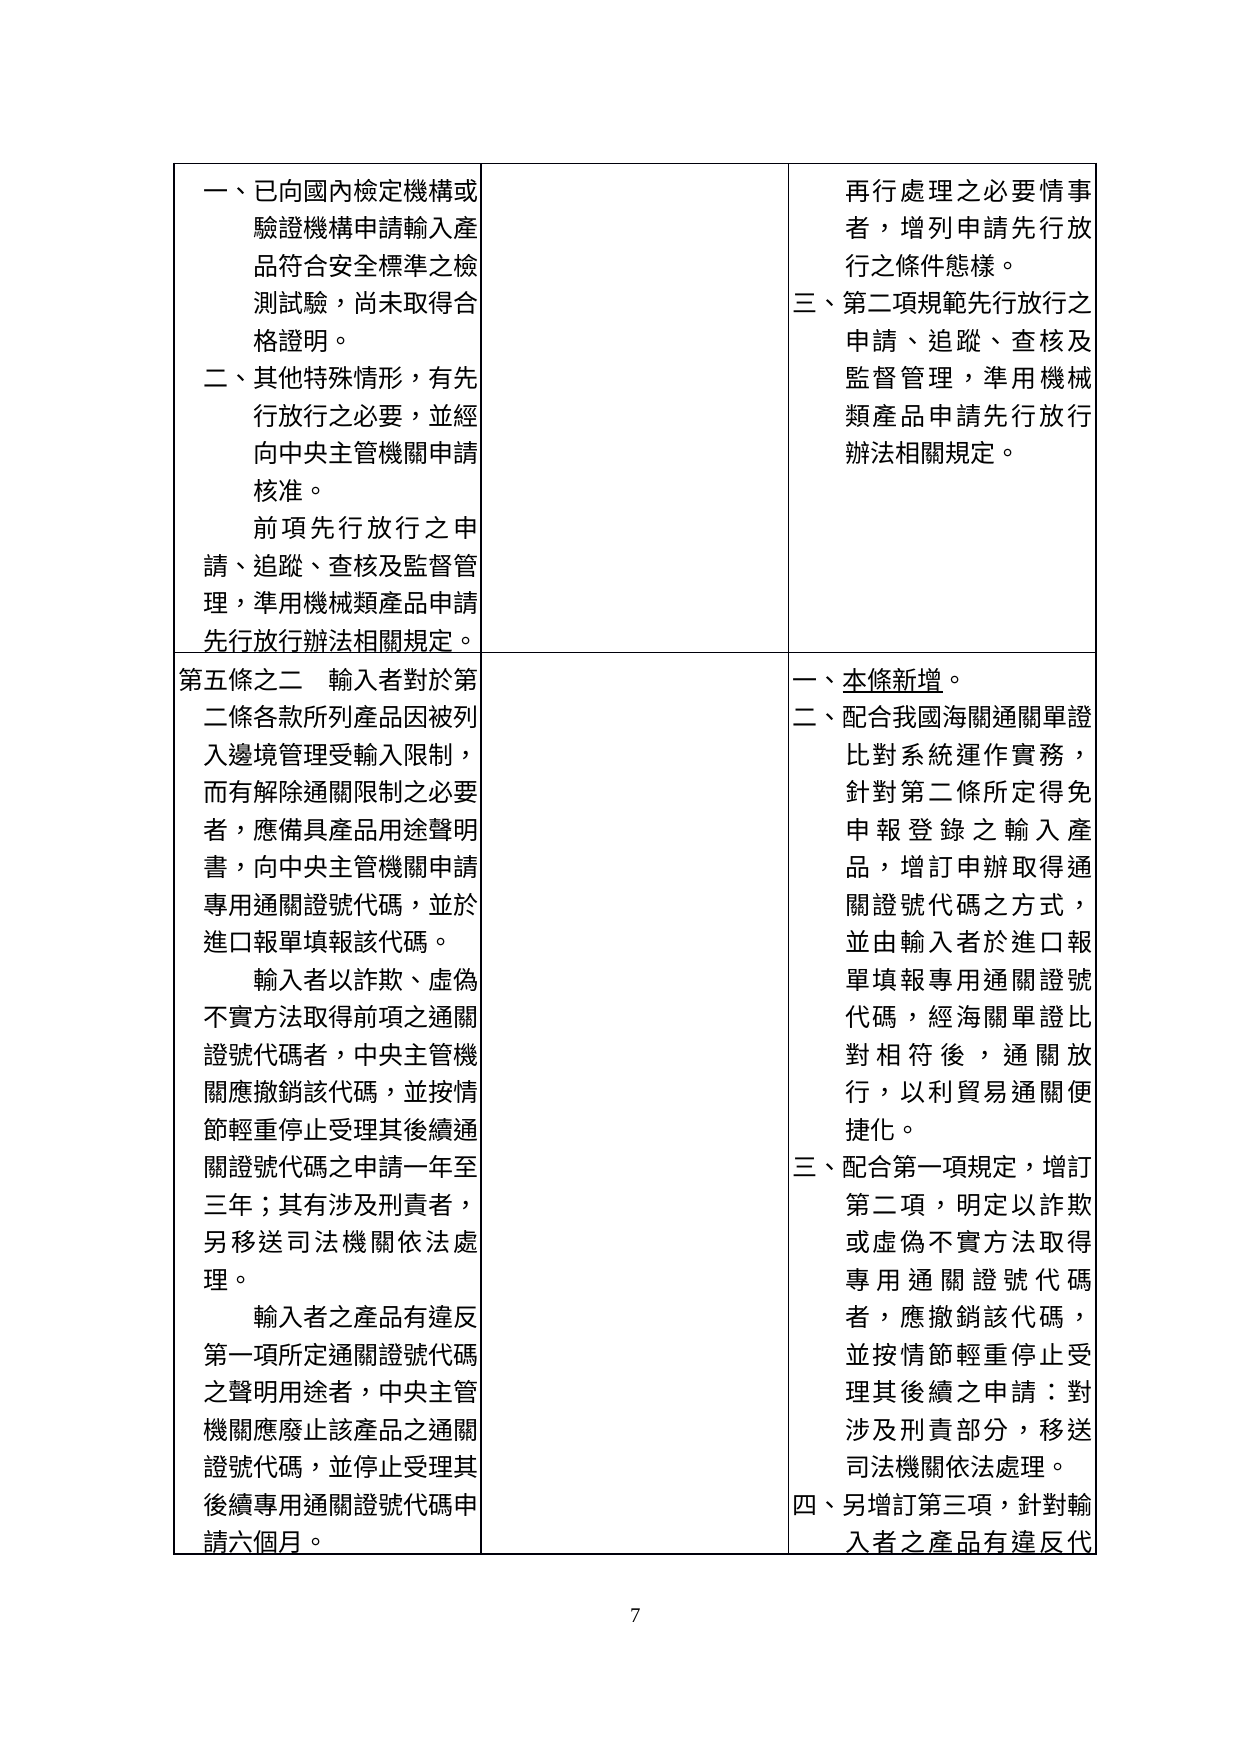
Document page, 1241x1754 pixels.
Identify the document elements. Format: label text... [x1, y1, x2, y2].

table_cell 再行處理之必要情事者，增列申請先行放行之條件態樣。 三、第二項規範先行放行之申請、追蹤、查核及監督管理，準用機械類產品申請先行放行辦法相關規定。 [789, 164, 1095, 652]
table_cell 第五條之二 輸入者對於第二條各款所列產品因被列入邊境管理受輸入限制，而有解除通關限制之必要者，應備具產品用途聲明書，向中央主管機關申請專用通關證號代碼，並於進口報單填報該代碼。 輸入者以詐欺、虛偽不實方法取得前項之通關證號代碼者，中央主管機關應撤銷該代碼，並按情節輕重停止受理其後續通關證號代碼之申請一年至三年；其有涉及刑責者，另移送司法機關依法處理。 輸入者之產品有違反第一項所定通關證號代碼之聲明用途者，中央主管機關應廢止該產品之通關證號代碼，並停止受理其後續專用通關證號代碼申請六個月。 [175, 653, 480, 1553]
table_cell [482, 164, 788, 652]
table_cell 一、本條新增。 二、配合我國海關通關單證比對系統運作實務，針對第二條所定得免申報登錄之輸入產品，增訂申辦取得通關證號代碼之方式，並由輸入者於進口報單填報專用通關證號代碼，經海關單證比對相符後，通關放行，以利貿易通關便捷化。 三、配合第一項規定，增訂第二項，明定以詐欺或虛偽不實方法取得專用通關證號代碼者，應撤銷該代碼，並按情節輕重停止受理其後續之申請：對涉及刑責部分，移送司法機關依法處理。 四、另增訂第三項，針對輸入者之產品有違反代 [789, 653, 1095, 1553]
table_cell 一、已向國內檢定機構或驗證機構申請輸入產品符合安全標準之檢測試驗，尚未取得合格證明。 二、其他特殊情形，有先行放行之必要，並經向中央主管機關申請核准。 前項先行放行之申請、追蹤、查核及監督管理，準用機械類產品申請先行放行辦法相關規定。 [175, 164, 480, 652]
table_cell [482, 653, 788, 1553]
